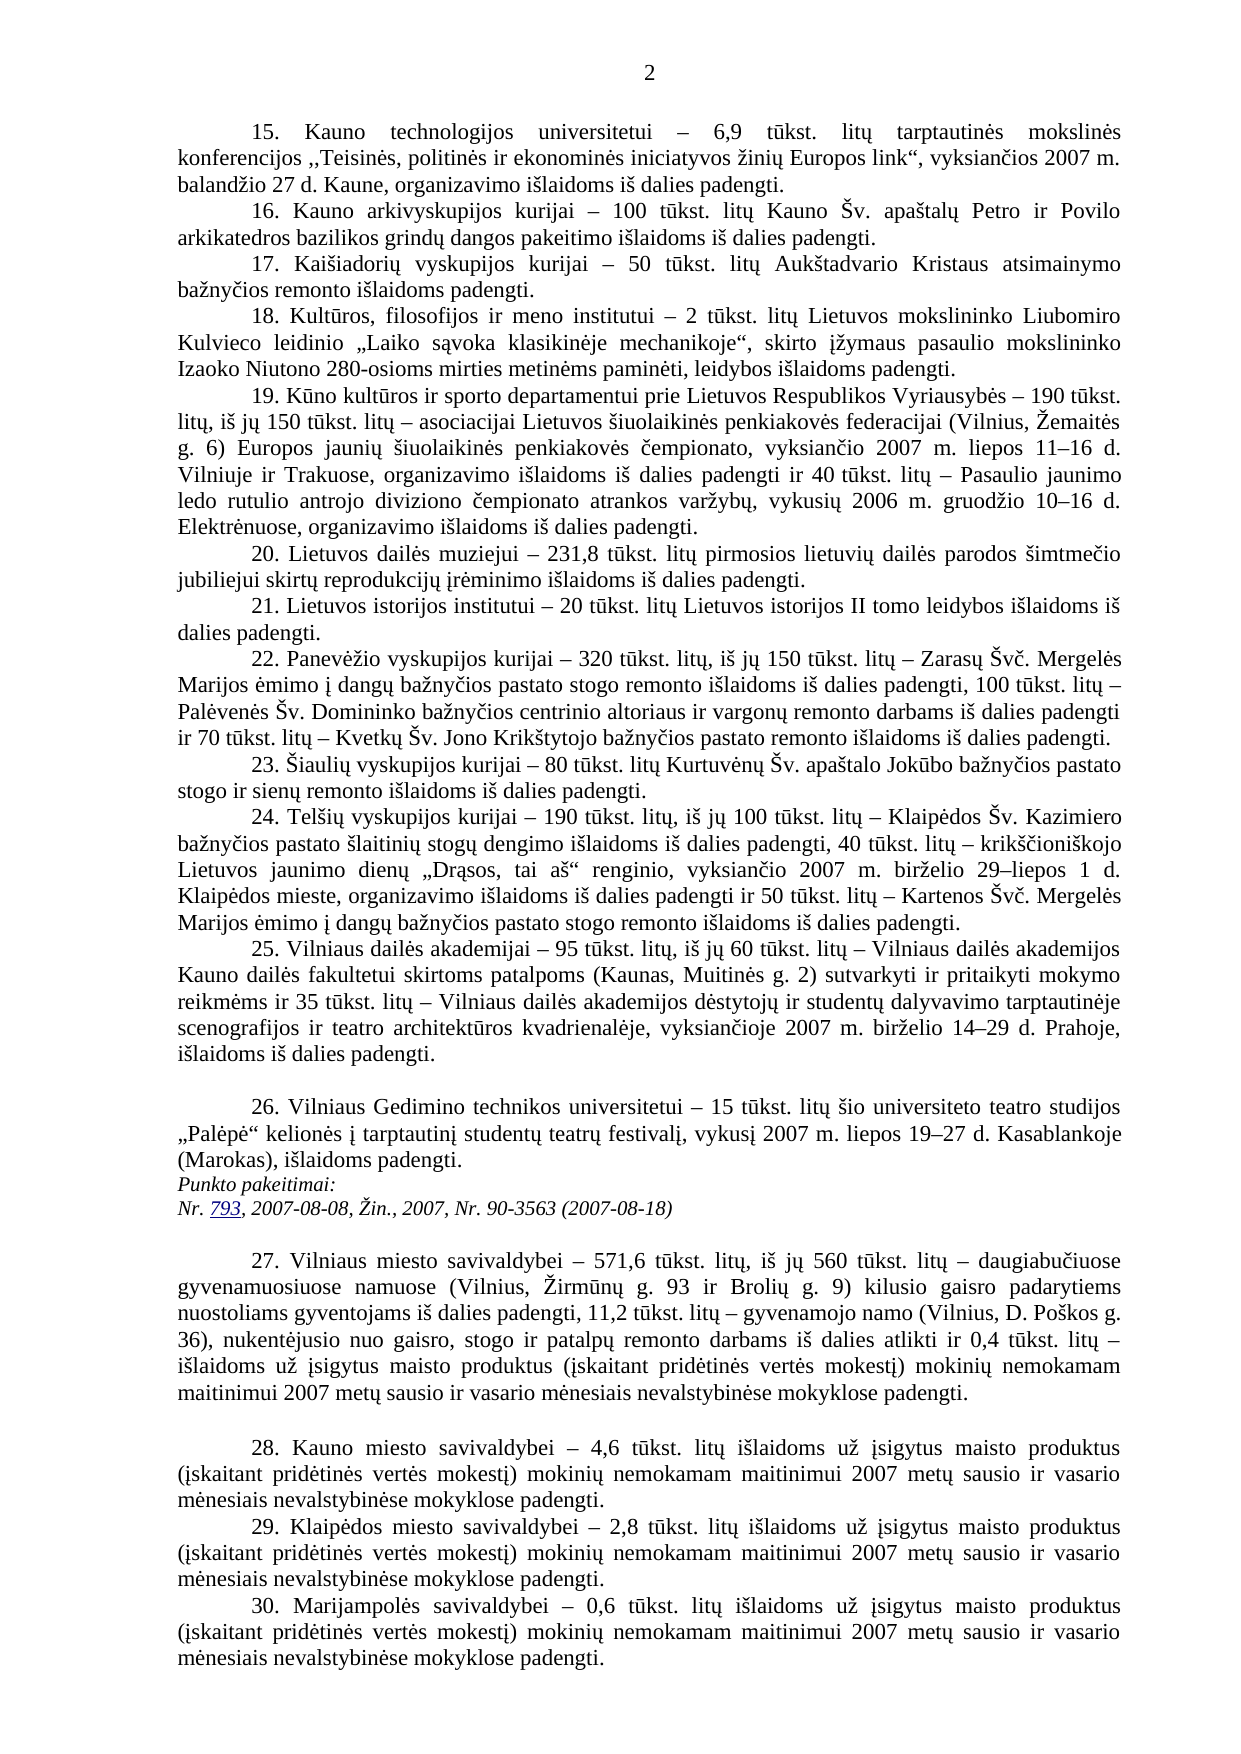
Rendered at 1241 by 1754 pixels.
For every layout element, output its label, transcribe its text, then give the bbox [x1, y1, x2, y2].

text 18. Kultūros, filosofijos ir meno institutui – 2 tūkst. litų Lietuvos mokslininko Liubomiro Kulvieco leidinio „Laiko sąvoka klasikinėje mechanikoje“, skirto įžymaus pasaulio mokslininko Izaoko Niutono 280-osioms mirties metinėms paminėti, leidybos išlaidoms padengti. [177, 303, 1122, 382]
text Nr. 793, 2007-08-08, Žin., 2007, Nr. 90-3563 (2007-08-18) [177, 1196, 1122, 1220]
text 22. Panevėžio vyskupijos kurijai – 320 tūkst. litų, iš jų 150 tūkst. litų – Zarasų Švč. Mergelės Marijos ėmimo į dangų bažnyčios pastato stogo remonto išlaidoms iš dalies padengti, 100 tūkst. litų – Palėvenės Šv. Domininko bažnyčios centrinio altoriaus ir vargonų remonto darbams iš dalies padengti ir 70 tūkst. litų – Kvetkų Šv. Jono Krikštytojo bažnyčios pastato remonto išlaidoms iš dalies padengti. [177, 645, 1122, 751]
text 27. Vilniaus miesto savivaldybei – 571,6 tūkst. litų, iš jų 560 tūkst. litų – daugiabučiuose gyvenamuosiuose namuose (Vilnius, Žirmūnų g. 93 ir Brolių g. 9) kilusio gaisro padarytiems nuostoliams gyventojams iš dalies padengti, 11,2 tūkst. litų – gyvenamojo namo (Vilnius, D. Poškos g. 36), nukentėjusio nuo gaisro, stogo ir patalpų remonto darbams iš dalies atlikti ir 0,4 tūkst. litų – išlaidoms už įsigytus maisto produktus (įskaitant pridėtinės vertės mokestį) mokinių nemokamam maitinimui 2007 metų sausio ir vasario mėnesiais nevalstybinėse mokyklose padengti. [177, 1247, 1122, 1405]
text 28. Kauno miesto savivaldybei – 4,6 tūkst. litų išlaidoms už įsigytus maisto produktus (įskaitant pridėtinės vertės mokestį) mokinių nemokamam maitinimui 2007 metų sausio ir vasario mėnesiais nevalstybinėse mokyklose padengti. [177, 1434, 1122, 1513]
text 16. Kauno arkivyskupijos kurijai – 100 tūkst. litų Kauno Šv. apaštalų Petro ir Povilo arkikatedros bazilikos grindų dangos pakeitimo išlaidoms iš dalies padengti. [177, 197, 1122, 250]
text 23. Šiaulių vyskupijos kurijai – 80 tūkst. litų Kurtuvėnų Šv. apaštalo Jokūbo bažnyčios pastato stogo ir sienų remonto išlaidoms iš dalies padengti. [177, 751, 1122, 803]
text 15. Kauno technologijos universitetui – 6,9 tūkst. litų tarptautinės mokslinės konferencijos ,,Teisinės, politinės ir ekonominės iniciatyvos žinių Europos link“, vyksiančios 2007 m. balandžio 27 d. Kaune, organizavimo išlaidoms iš dalies padengti. [177, 118, 1122, 197]
text 17. Kaišiadorių vyskupijos kurijai – 50 tūkst. litų Aukštadvario Kristaus atsimainymo bažnyčios remonto išlaidoms padengti. [177, 250, 1122, 303]
text 19. Kūno kultūros ir sporto departamentui prie Lietuvos Respublikos Vyriausybės – 190 tūkst. litų, iš jų 150 tūkst. litų – asociacijai Lietuvos šiuolaikinės penkiakovės federacijai (Vilnius, Žemaitės g. 6) Europos jaunių šiuolaikinės penkiakovės čempionato, vyksiančio 2007 m. liepos 11–16 d. Vilniuje ir Trakuose, organizavimo išlaidoms iš dalies padengti ir 40 tūkst. litų – Pasaulio jaunimo ledo rutulio antrojo diviziono čempionato atrankos varžybų, vykusių 2006 m. gruodžio 10–16 d. Elektrėnuose, organizavimo išlaidoms iš dalies padengti. [177, 382, 1122, 540]
text 24. Telšių vyskupijos kurijai – 190 tūkst. litų, iš jų 100 tūkst. litų – Klaipėdos Šv. Kazimiero bažnyčios pastato šlaitinių stogų dengimo išlaidoms iš dalies padengti, 40 tūkst. litų – krikščioniškojo Lietuvos jaunimo dienų „Drąsos, tai aš“ renginio, vyksiančio 2007 m. birželio 29–liepos 1 d. Klaipėdos mieste, organizavimo išlaidoms iš dalies padengti ir 50 tūkst. litų – Kartenos Švč. Mergelės Marijos ėmimo į dangų bažnyčios pastato stogo remonto išlaidoms iš dalies padengti. [177, 803, 1122, 935]
text 21. Lietuvos istorijos institutui – 20 tūkst. litų Lietuvos istorijos II tomo leidybos išlaidoms iš dalies padengti. [177, 592, 1122, 645]
text Punkto pakeitimai: [177, 1172, 1122, 1196]
text 20. Lietuvos dailės muziejui – 231,8 tūkst. litų pirmosios lietuvių dailės parodos šimtmečio jubiliejui skirtų reprodukcijų įrėminimo išlaidoms iš dalies padengti. [177, 540, 1122, 592]
text 25. Vilniaus dailės akademijai – 95 tūkst. litų, iš jų 60 tūkst. litų – Vilniaus dailės akademijos Kauno dailės fakultetui skirtoms patalpoms (Kaunas, Muitinės g. 2) sutvarkyti ir pritaikyti mokymo reikmėms ir 35 tūkst. litų – Vilniaus dailės akademijos dėstytojų ir studentų dalyvavimo tarptautinėje scenografijos ir teatro architektūros kvadrienalėje, vyksiančioje 2007 m. birželio 14–29 d. Prahoje, išlaidoms iš dalies padengti. [177, 935, 1122, 1067]
text 26. Vilniaus Gedimino technikos universitetui – 15 tūkst. litų šio universiteto teatro studijos „Palėpė“ kelionės į tarptautinį studentų teatrų festivalį, vykusį 2007 m. liepos 19–27 d. Kasablankoje (Marokas), išlaidoms padengti. [177, 1093, 1122, 1172]
text 29. Klaipėdos miesto savivaldybei – 2,8 tūkst. litų išlaidoms už įsigytus maisto produktus (įskaitant pridėtinės vertės mokestį) mokinių nemokamam maitinimui 2007 metų sausio ir vasario mėnesiais nevalstybinėse mokyklose padengti. [177, 1513, 1122, 1592]
text 30. Marijampolės savivaldybei – 0,6 tūkst. litų išlaidoms už įsigytus maisto produktus (įskaitant pridėtinės vertės mokestį) mokinių nemokamam maitinimui 2007 metų sausio ir vasario mėnesiais nevalstybinėse mokyklose padengti. [177, 1592, 1122, 1671]
